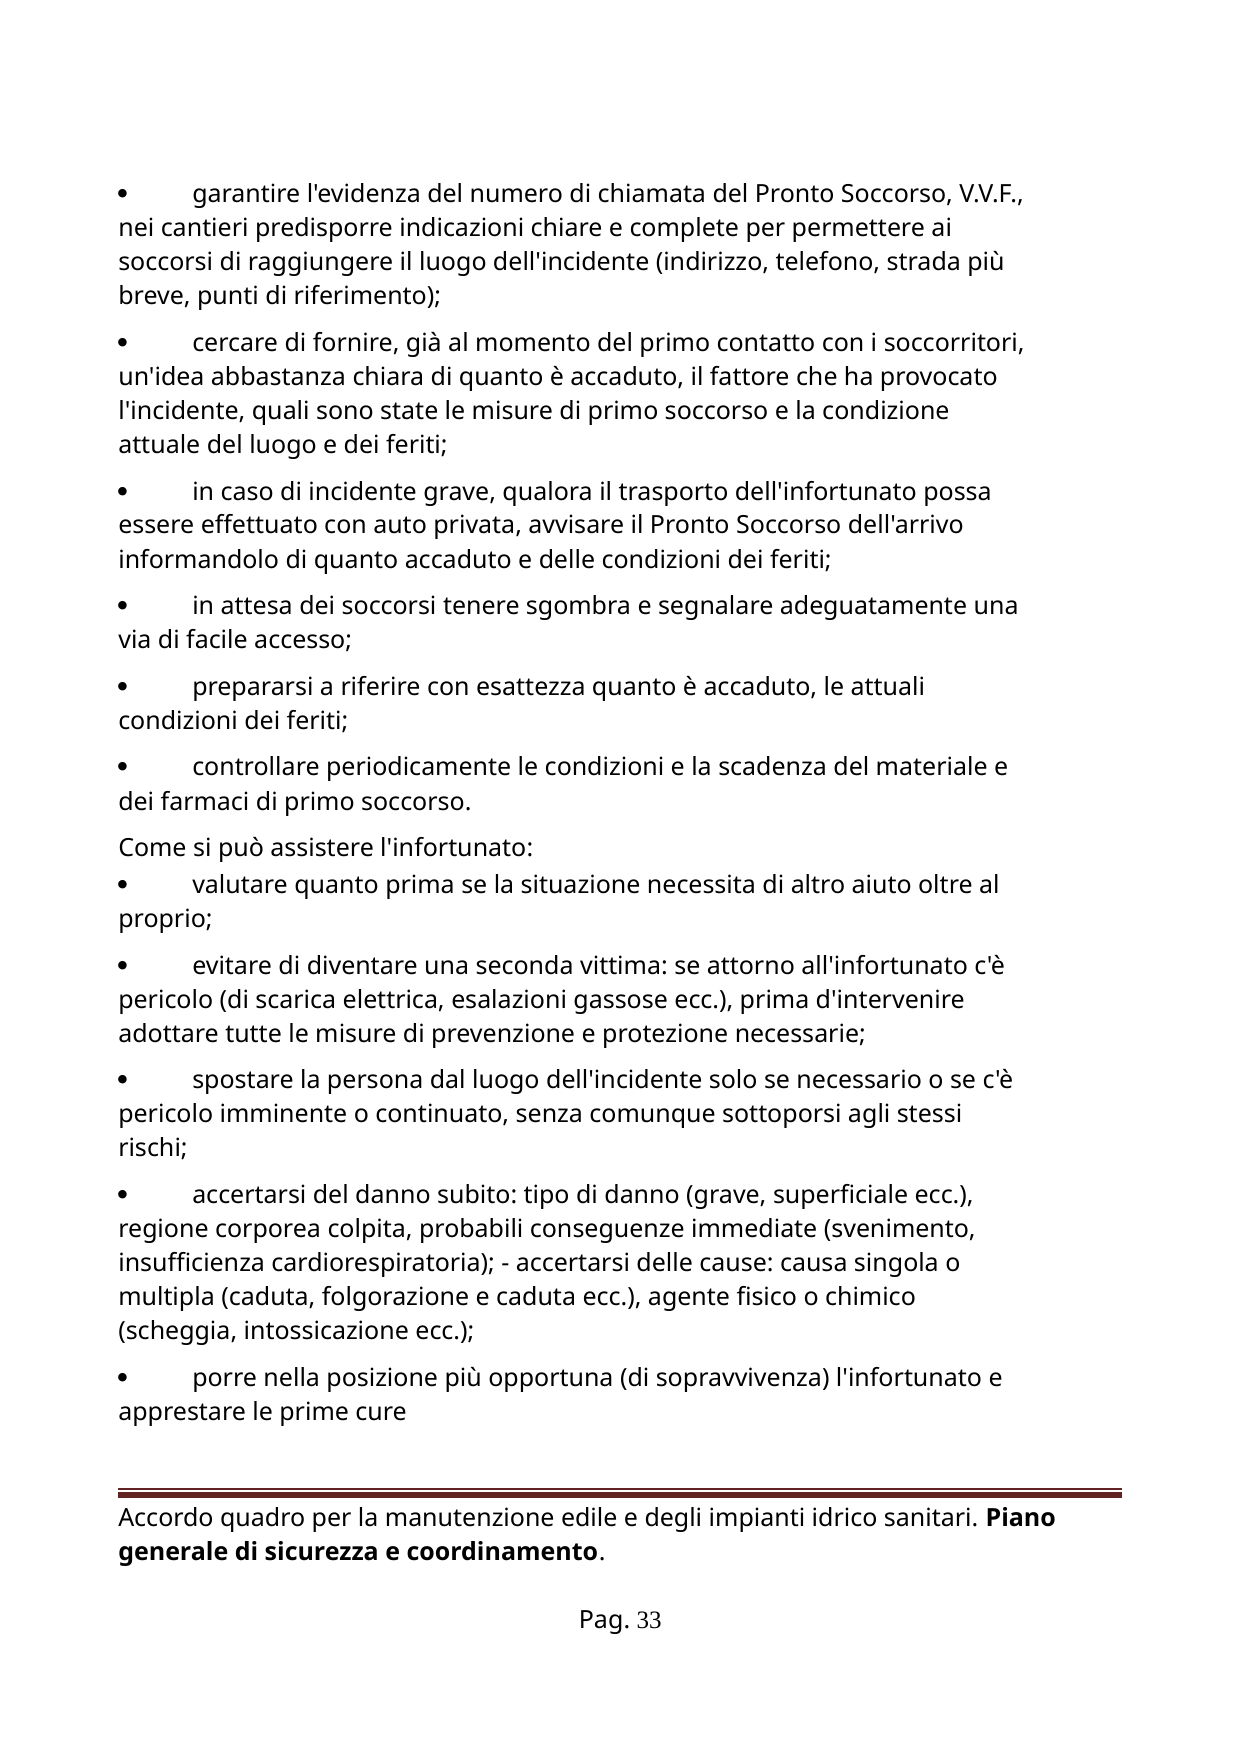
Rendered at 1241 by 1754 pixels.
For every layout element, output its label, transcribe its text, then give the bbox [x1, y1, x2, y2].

list in caso di incidente grave, qualora il trasporto dell'infortunato possa essere effettuato con auto privata, avvisare il Pronto Soccorso dell'arrivo informandolo di quanto accaduto e delle condizioni dei feriti; [118, 473, 1029, 575]
list valutare quanto prima se la situazione necessita di altro aiuto oltre al proprio; [118, 867, 1029, 935]
text Come si può assistere l'infortunato: [118, 830, 1122, 864]
list controllare periodicamente le condizioni e la scadenza del materiale e dei farmaci di primo soccorso. [118, 749, 1029, 817]
list evitare di diventare una seconda vittima: se attorno all'infortunato c'è pericolo (di scarica elettrica, esalazioni gassose ecc.), prima d'intervenire adottare tutte le misure di prevenzione e protezione necessarie; [118, 947, 1029, 1049]
list garantire l'evidenza del numero di chiamata del Pronto Soccorso, V.V.F., nei cantieri predisporre indicazioni chiare e complete per permettere ai soccorsi di raggiungere il luogo dell'incidente (indirizzo, telefono, strada più breve, punti di riferimento); [118, 176, 1029, 312]
list prepararsi a riferire con esattezza quanto è accaduto, le attuali condizioni dei feriti; [118, 668, 1029, 737]
list accertarsi del danno subito: tipo di danno (grave, superficiale ecc.), regione corporea colpita, probabili conseguenze immediate (svenimento, insufficienza cardiorespiratoria); - accertarsi delle cause: causa singola o multipla (caduta, folgorazione e caduta ecc.), agente fisico o chimico (scheggia, intossicazione ecc.); [118, 1177, 1029, 1347]
list cercare di fornire, già al momento del primo contatto con i soccorritori, un'idea abbastanza chiara di quanto è accaduto, il fattore che ha provocato l'incidente, quali sono state le misure di primo soccorso e la condizione attuale del luogo e dei feriti; [118, 324, 1029, 461]
list in attesa dei soccorsi tenere sgombra e segnalare adeguatamente una via di facile accesso; [118, 588, 1029, 656]
list spostare la persona dal luogo dell'incidente solo se necessario o se c'è pericolo imminente o continuato, senza comunque sottoporsi agli stessi rischi; [118, 1062, 1029, 1164]
list porre nella posizione più opportuna (di sopravvivenza) l'infortunato e apprestare le prime cure [118, 1359, 1029, 1428]
